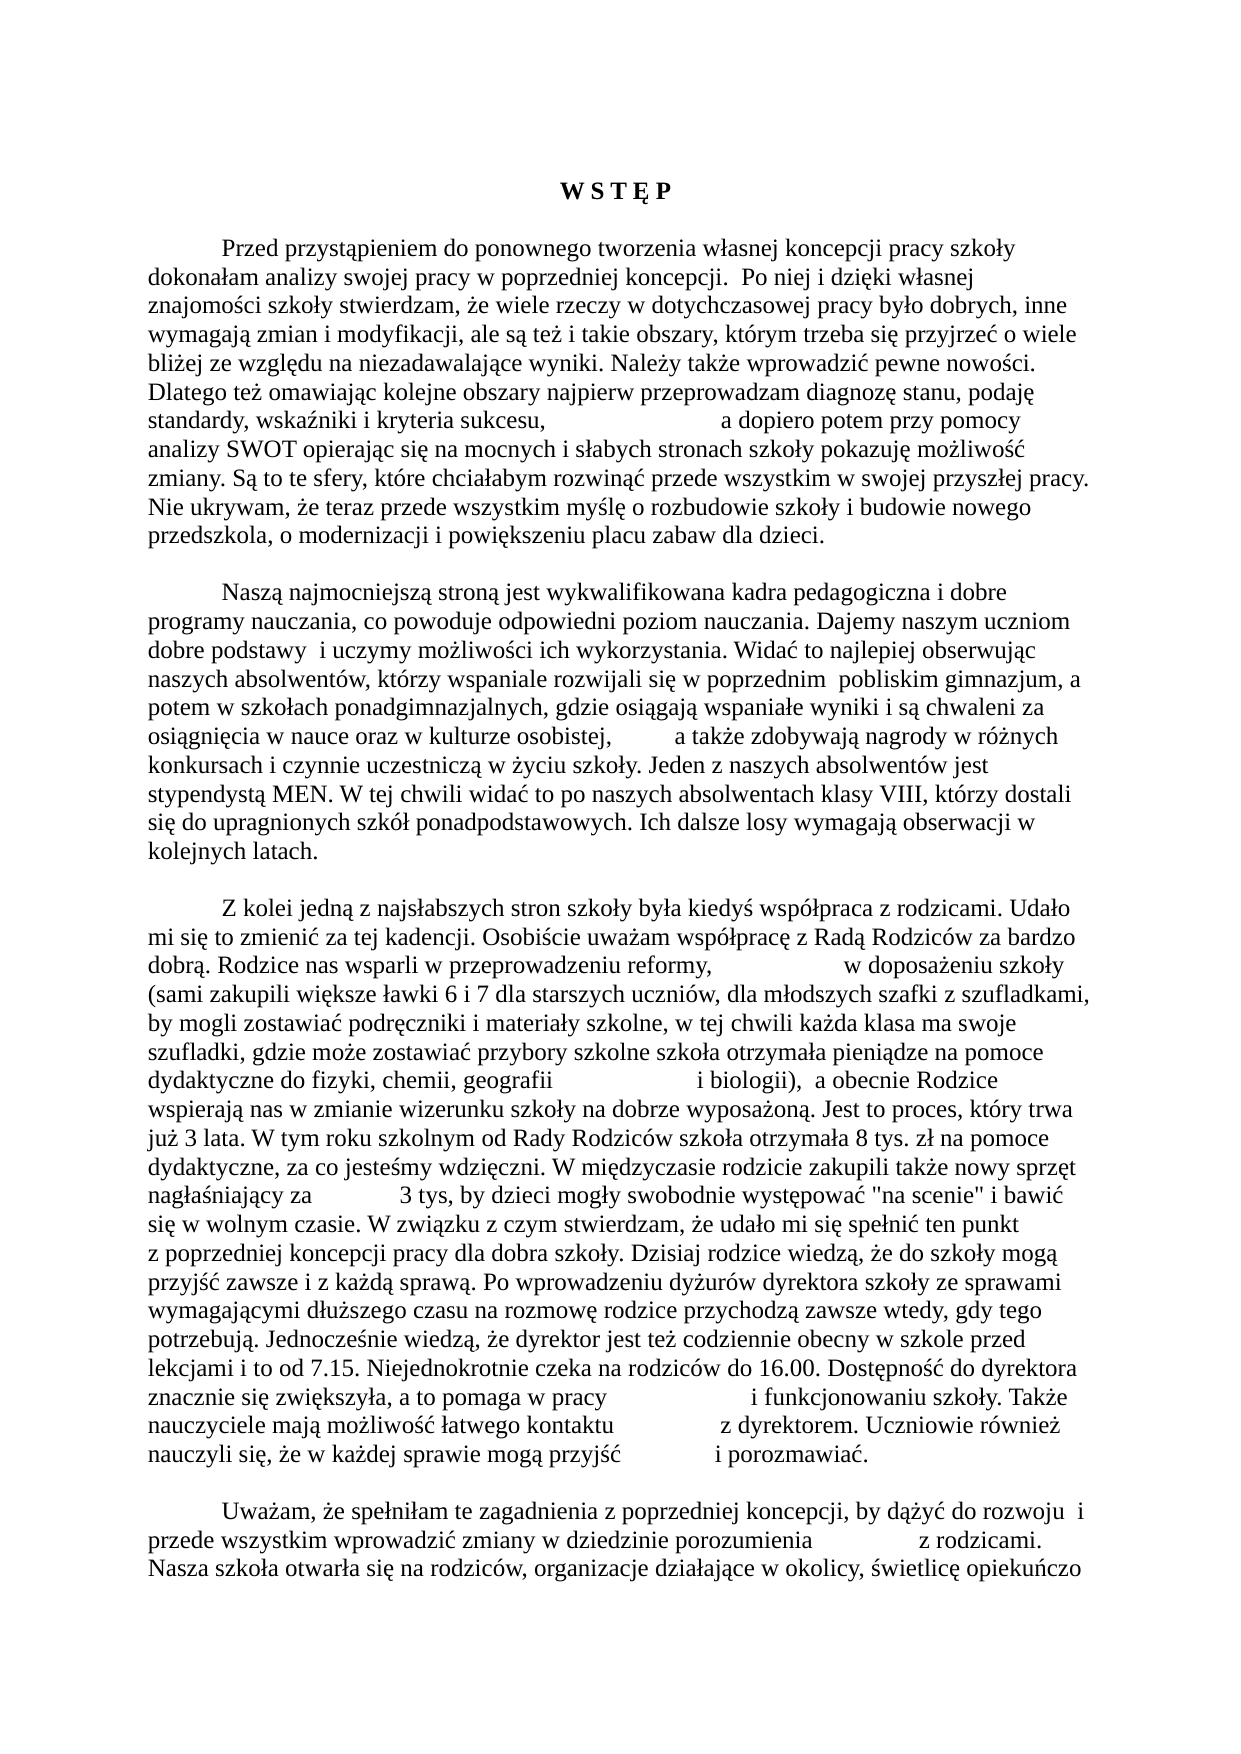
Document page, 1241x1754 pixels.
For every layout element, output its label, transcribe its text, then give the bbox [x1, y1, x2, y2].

text Przed przystąpieniem do ponownego tworzenia własnej koncepcji pracy szkoły dokonałam analizy swojej pracy w poprzedniej koncepcji. Po niej i dzięki własnej znajomości szkoły stwierdzam, że wiele rzeczy w dotychczasowej pracy było dobrych, inne wymagają zmian i modyfikacji, ale są też i takie obszary, którym trzeba się przyjrzeć o wiele bliżej ze względu na niezadawalające wyniki. Należy także wprowadzić pewne nowości. Dlatego też omawiając kolejne obszary najpierw przeprowadzam diagnozę stanu, podaję standardy, wskaźniki i kryteria sukcesu, a dopiero potem przy pomocy analizy SWOT opierając się na mocnych i słabych stronach szkoły pokazuję możliwość zmiany. Są to te sfery, które chciałabym rozwinąć przede wszystkim w swojej przyszłej pracy. Nie ukrywam, że teraz przede wszystkim myślę o rozbudowie szkoły i budowie nowego przedszkola, o modernizacji i powiększeniu placu zabaw dla dzieci. [148, 233, 1093, 549]
text Uważam, że spełniłam te zagadnienia z poprzedniej koncepcji, by dążyć do rozwoju i przede wszystkim wprowadzić zmiany w dziedzinie porozumienia z rodzicami. Nasza szkoła otwarła się na rodziców, organizacje działające w okolicy, świetlicę opiekuńczo [148, 1496, 1093, 1582]
text W S T Ę P [148, 176, 1093, 205]
text Naszą najmocniejszą stroną jest wykwalifikowana kadra pedagogiczna i dobre programy nauczania, co powoduje odpowiedni poziom nauczania. Dajemy naszym uczniom dobre podstawy i uczymy możliwości ich wykorzystania. Widać to najlepiej obserwując naszych absolwentów, którzy wspaniale rozwijali się w poprzednim pobliskim gimnazjum, a potem w szkołach ponadgimnazjalnych, gdzie osiągają wspaniałe wyniki i są chwaleni za osiągnięcia w nauce oraz w kulturze osobistej, a także zdobywają nagrody w różnych konkursach i czynnie uczestniczą w życiu szkoły. Jeden z naszych absolwentów jest stypendystą MEN. W tej chwili widać to po naszych absolwentach klasy VIII, którzy dostali się do upragnionych szkół ponadpodstawowych. Ich dalsze losy wymagają obserwacji w kolejnych latach. [148, 577, 1093, 865]
text Z kolei jedną z najsłabszych stron szkoły była kiedyś współpraca z rodzicami. Udało mi się to zmienić za tej kadencji. Osobiście uważam współpracę z Radą Rodziców za bardzo dobrą. Rodzice nas wsparli w przeprowadzeniu reformy, w doposażeniu szkoły (sami zakupili większe ławki 6 i 7 dla starszych uczniów, dla młodszych szafki z szufladkami, by mogli zostawiać podręczniki i materiały szkolne, w tej chwili każda klasa ma swoje szufladki, gdzie może zostawiać przybory szkolne szkoła otrzymała pieniądze na pomoce dydaktyczne do fizyki, chemii, geografii i biologii), a obecnie Rodzice wspierają nas w zmianie wizerunku szkoły na dobrze wyposażoną. Jest to proces, który trwa już 3 lata. W tym roku szkolnym od Rady Rodziców szkoła otrzymała 8 tys. zł na pomoce dydaktyczne, za co jesteśmy wdzięczni. W międzyczasie rodzicie zakupili także nowy sprzęt nagłaśniający za 3 tys, by dzieci mogły swobodnie występować "na scenie" i bawić się w wolnym czasie. W związku z czym stwierdzam, że udało mi się spełnić ten punkt z poprzedniej koncepcji pracy dla dobra szkoły. Dzisiaj rodzice wiedzą, że do szkoły mogą przyjść zawsze i z każdą sprawą. Po wprowadzeniu dyżurów dyrektora szkoły ze sprawami wymagającymi dłuższego czasu na rozmowę rodzice przychodzą zawsze wtedy, gdy tego potrzebują. Jednocześnie wiedzą, że dyrektor jest też codziennie obecny w szkole przed lekcjami i to od 7.15. Niejednokrotnie czeka na rodziców do 16.00. Dostępność do dyrektora znacznie się zwiększyła, a to pomaga w pracy i funkcjonowaniu szkoły. Także nauczyciele mają możliwość łatwego kontaktu z dyrektorem. Uczniowie również nauczyli się, że w każdej sprawie mogą przyjść i porozmawiać. [148, 893, 1093, 1468]
